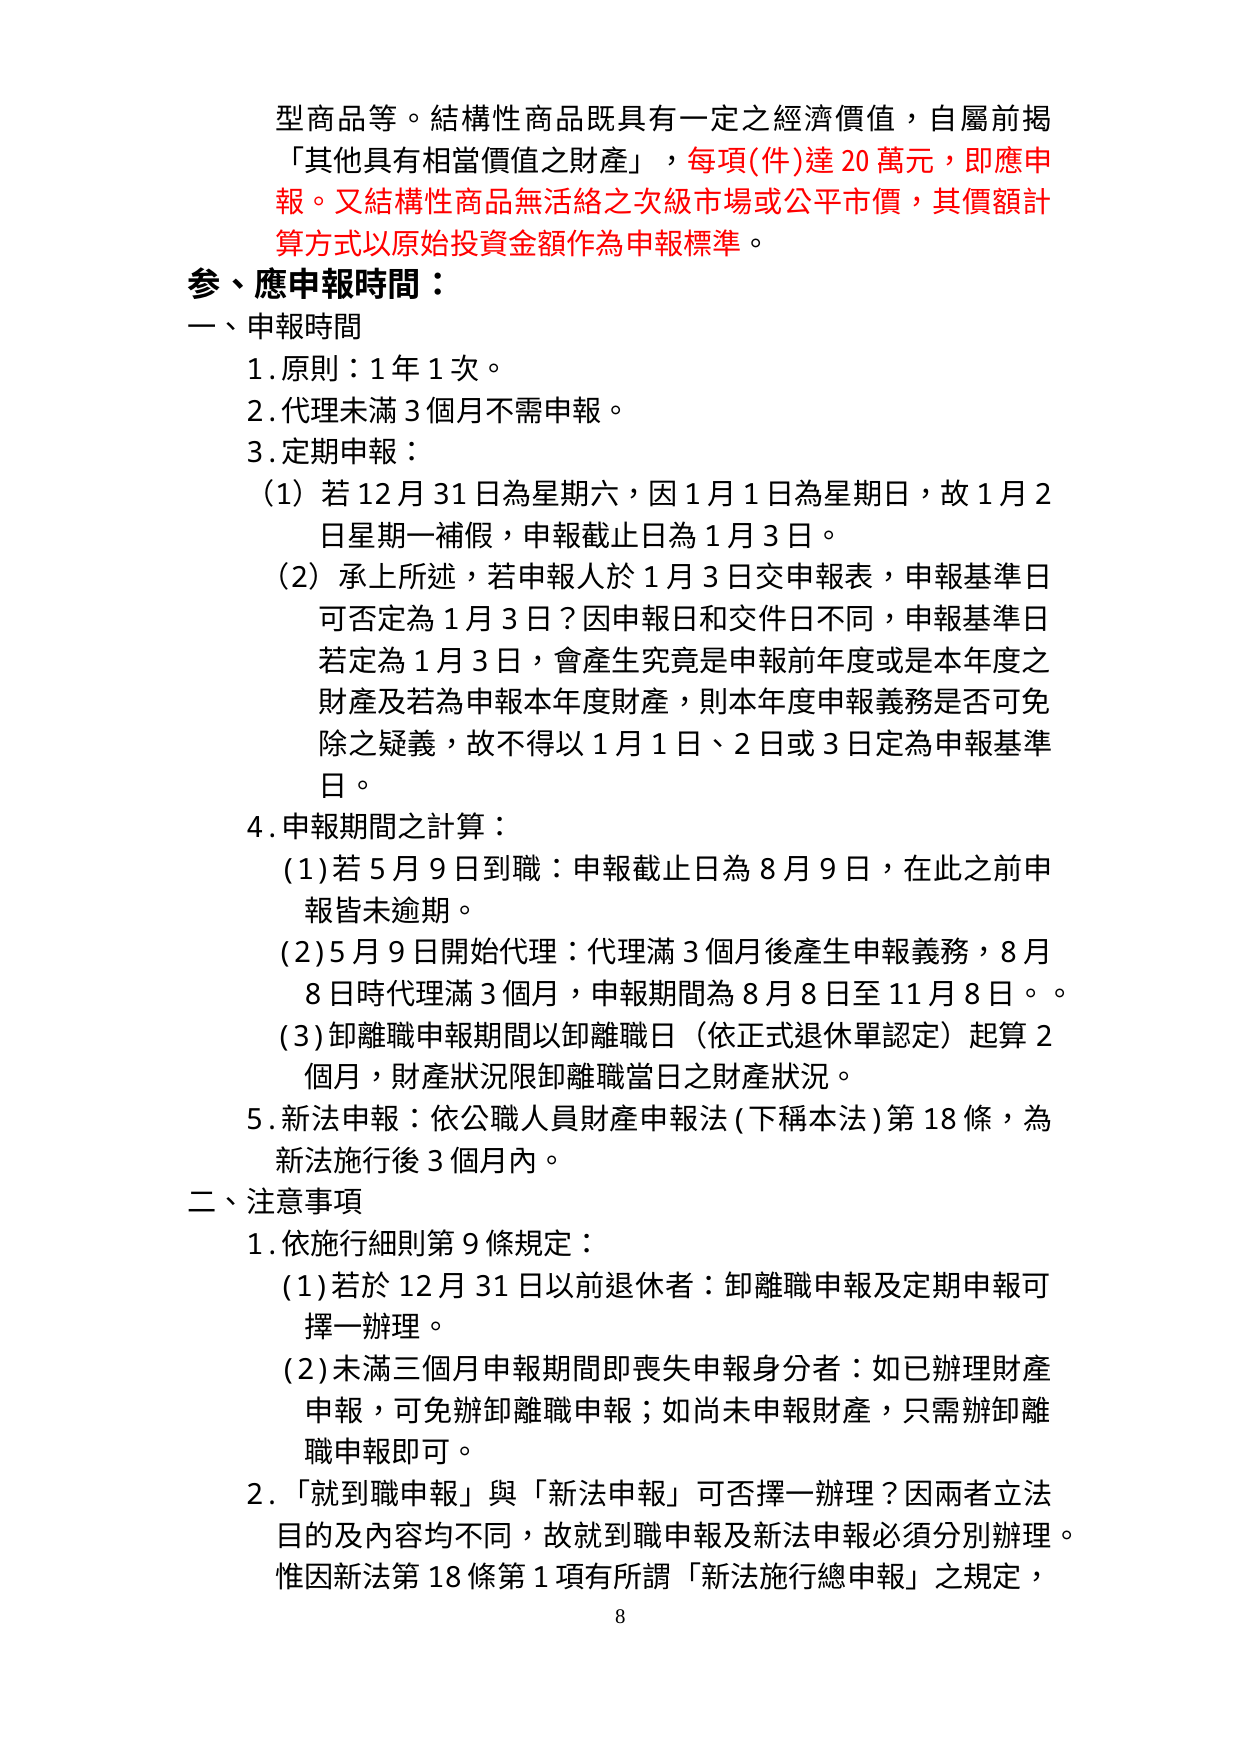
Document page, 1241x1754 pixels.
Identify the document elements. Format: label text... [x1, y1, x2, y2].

text 4.連動債：按「其他具有相當價值之財產」每項(件)達新臺幣20萬元即應申報，公職人員財產申報法第5條第1項第2款及同法施行細則第14條第1項第2款定有明文。所謂結構性(型)商品(包括連動債)，係指結合固定收益商品(如定期存款或債券)與衍生性金融商品(例如選擇權)之組合形式商品交易，種類包括境外結構性商品、國內銀行與證券商所辦理之結構型商品等。結構性商品既具有一定之經濟價值，自屬前揭「其他具有相當價值之財產」，每項(件)達20萬元，即應申報。又結構性商品無活絡之次級市場或公平市價，其價額計算方式以原始投資金額作為申報標準。 [246, 96, 1053, 263]
text 一、申報時間 [187, 304, 1053, 346]
text (1)若5月9日到職：申報截止日為8月9日，在此之前申報皆未逾期。 [187, 846, 1053, 929]
text 1.原則：1年1次。 [187, 346, 1053, 388]
text 3.定期申報： [187, 429, 1053, 471]
text （2）承上所述，若申報人於1月3日交申報表，申報基準日可否定為1月3日？因申報日和交件日不同，申報基準日若定為1月3日，會產生究竟是申報前年度或是本年度之財產及若為申報本年度財產，則本年度申報義務是否可免除之疑義，故不得以1月1日、2日或3日定為申報基準日。 [187, 554, 1053, 804]
text 1.依施行細則第9條規定： [187, 1221, 1053, 1263]
text 二、注意事項 [187, 1179, 1053, 1221]
text (2)5月9日開始代理：代理滿3個月後產生申報義務，8月8日時代理滿3個月，申報期間為8月8日至11月8日。。 [187, 929, 1053, 1013]
text 2.「就到職申報」與「新法申報」可否擇一辦理？因兩者立法目的及內容均不同，故就到職申報及新法申報必須分別辦理。惟因新法第18條第1項有所謂「新法施行總申報」之規定，故若就到職申報期間與新法申報期間有疊合，逕依新法申報。詳言之，即若於97年6月30日(含)以前就到職者，必須分別辦理就到職申報及新法申報。惟若於97年7月1日(含)後就到職者，則僅須辦理新法申報即可。 [246, 1471, 1053, 1596]
text (3)卸離職申報期間以卸離職日（依正式退休單認定）起算2個月，財產狀況限卸離職當日之財產狀況。 [187, 1013, 1053, 1096]
text （1）若12月31日為星期六，因1月1日為星期日，故1月2日星期一補假，申報截止日為1月3日。 [246, 471, 1053, 554]
text (1)若於12月31日以前退休者：卸離職申報及定期申報可擇一辦理。 [187, 1263, 1053, 1346]
text 参、應申報時間： [187, 263, 1053, 304]
text 4.申報期間之計算： [187, 804, 1053, 846]
text 5.新法申報：依公職人員財產申報法(下稱本法)第18條，為新法施行後3個月內。 [246, 1096, 1053, 1179]
text (2)未滿三個月申報期間即喪失申報身分者：如已辦理財產申報，可免辦卸離職申報；如尚未申報財產，只需辦卸離職申報即可。 [187, 1346, 1053, 1471]
text 2.代理未滿3個月不需申報。 [187, 388, 1053, 429]
